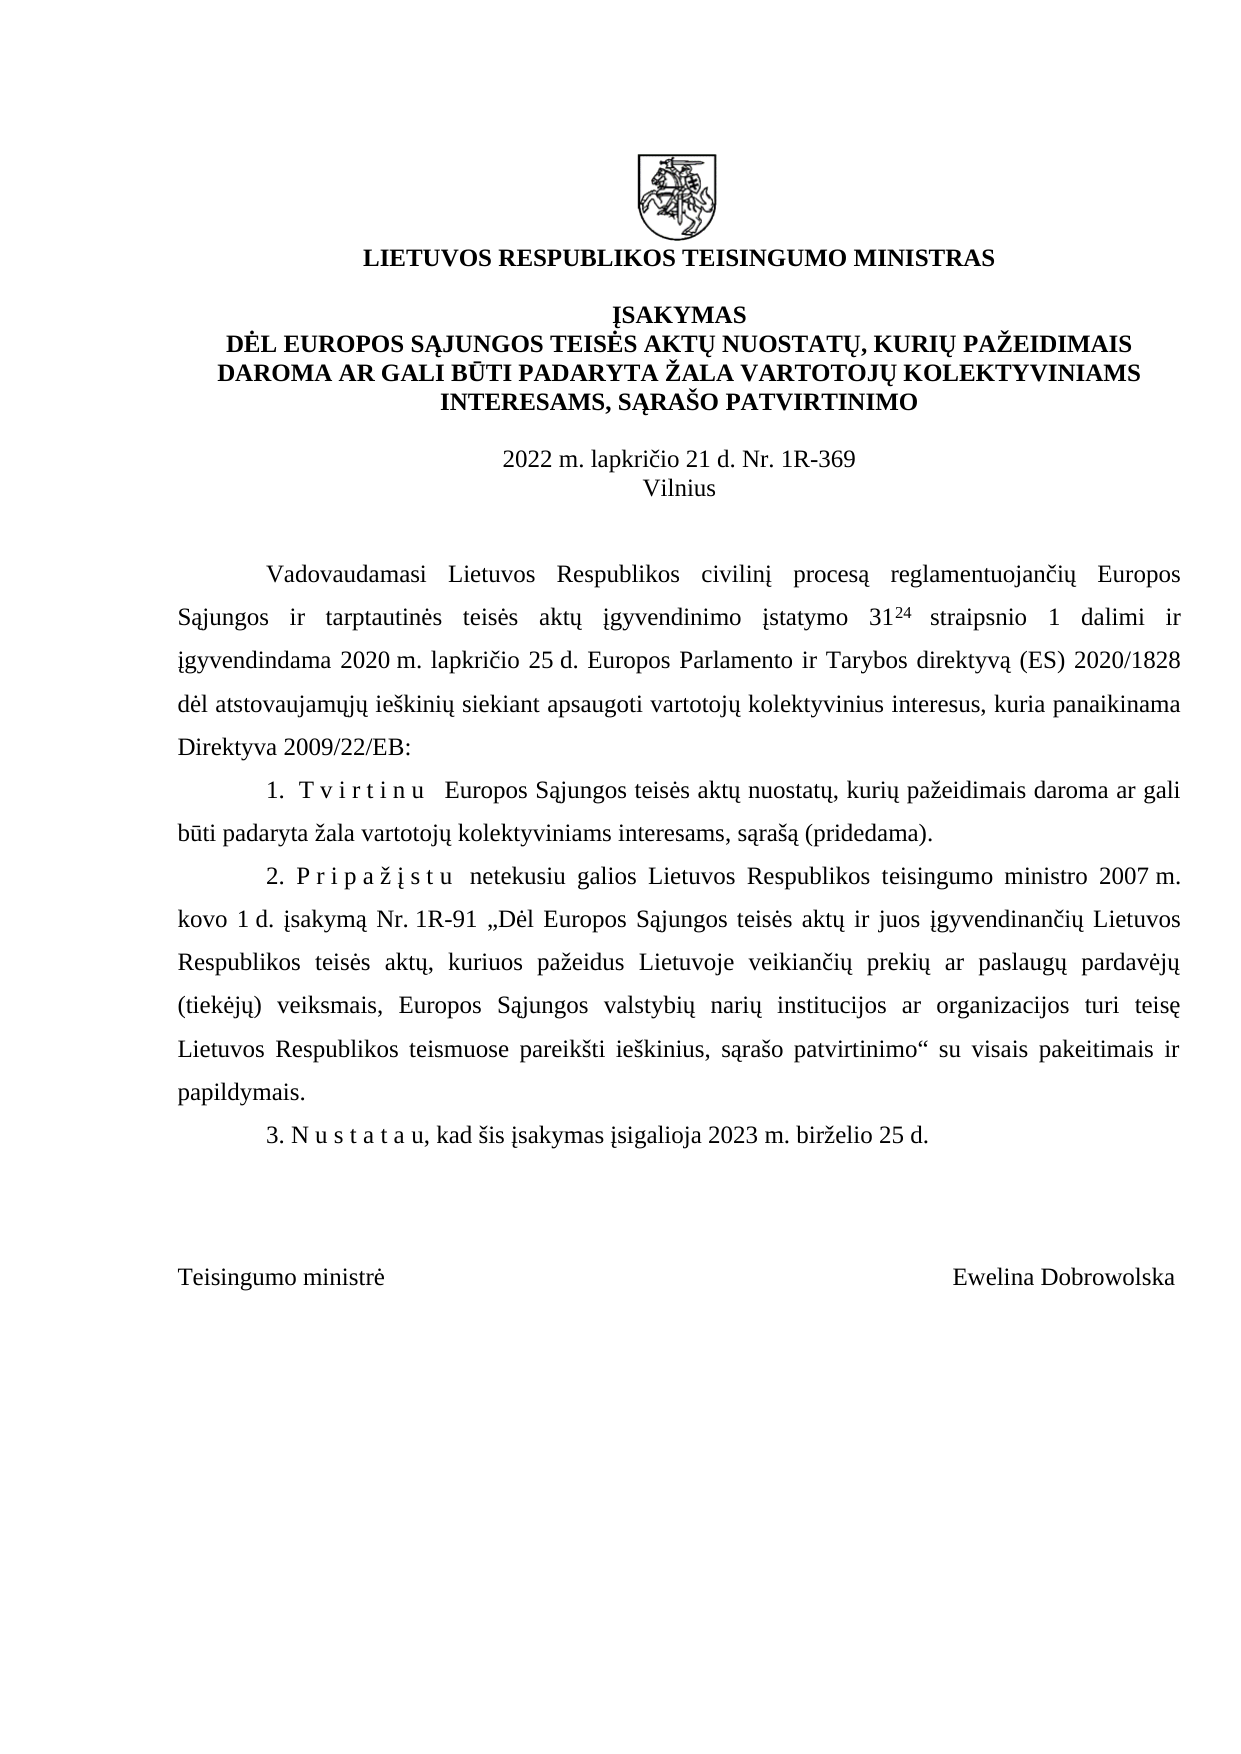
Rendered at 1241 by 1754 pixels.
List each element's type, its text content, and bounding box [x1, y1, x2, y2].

text Teisingumo ministrė Ewelina Dobrowolska [177, 1262, 1181, 1291]
text 1. Tvirtinu Europos Sąjungos teisės aktų nuostatų, kurių pažeidimais daroma ar gali būti padaryta žala vartotojų kolektyviniams interesams, sąrašą (pridedama). [177, 775, 1181, 847]
text LIETUVOS RESPUBLIKOS TEISINGUMO MINISTRAS [177, 243, 1181, 272]
text Vilnius [177, 473, 1181, 502]
text 3. Nustatau, kad šis įsakymas įsigalioja 2023 m. birželio 25 d. [177, 1120, 1181, 1149]
text 2022 m. lapkričio 21 d. Nr. 1R-369 [177, 444, 1181, 473]
text ĮSAKYMAS [177, 301, 1181, 329]
text Vadovaudamasi Lietuvos Respublikos civilinį procesą reglamentuojančių Europos Sąjungos ir tarptautinės teisės aktų įgyvendinimo įstatymo 3124 straipsnio 1 dalimi ir įgyvendindama 2020 m. lapkričio 25 d. Europos Parlamento ir Tarybos direktyvą (ES) 2020/1828 dėl atstovaujamųjų ieškinių siekiant apsaugoti vartotojų kolektyvinius interesus, kuria panaikinama Direktyva 2009/22/EB: [177, 559, 1181, 761]
text 2. Pripažįstu netekusiu galios Lietuvos Respublikos teisingumo ministro 2007 m. kovo 1 d. įsakymą Nr. 1R-91 „Dėl Europos Sąjungos teisės aktų ir juos įgyvendinančių Lietuvos Respublikos teisės aktų, kuriuos pažeidus Lietuvoje veikiančių prekių ar paslaugų pardavėjų (tiekėjų) veiksmais, Europos Sąjungos valstybių narių institucijos ar organizacijos turi teisę Lietuvos Respublikos teismuose pareikšti ieškinius, sąrašo patvirtinimo“ su visais pakeitimais ir papildymais. [177, 861, 1181, 1106]
text DĖL EUROPOS SĄJUNGOS TEISĖS AKTŲ NUOSTATŲ, KURIŲ PAŽEIDIMAIS DAROMA AR GALI BŪTI PADARYTA ŽALA VARTOTOJŲ KOLEKTYVINIAMS INTERESAMS, SĄRAŠO PATVIRTINIMO [177, 329, 1181, 416]
